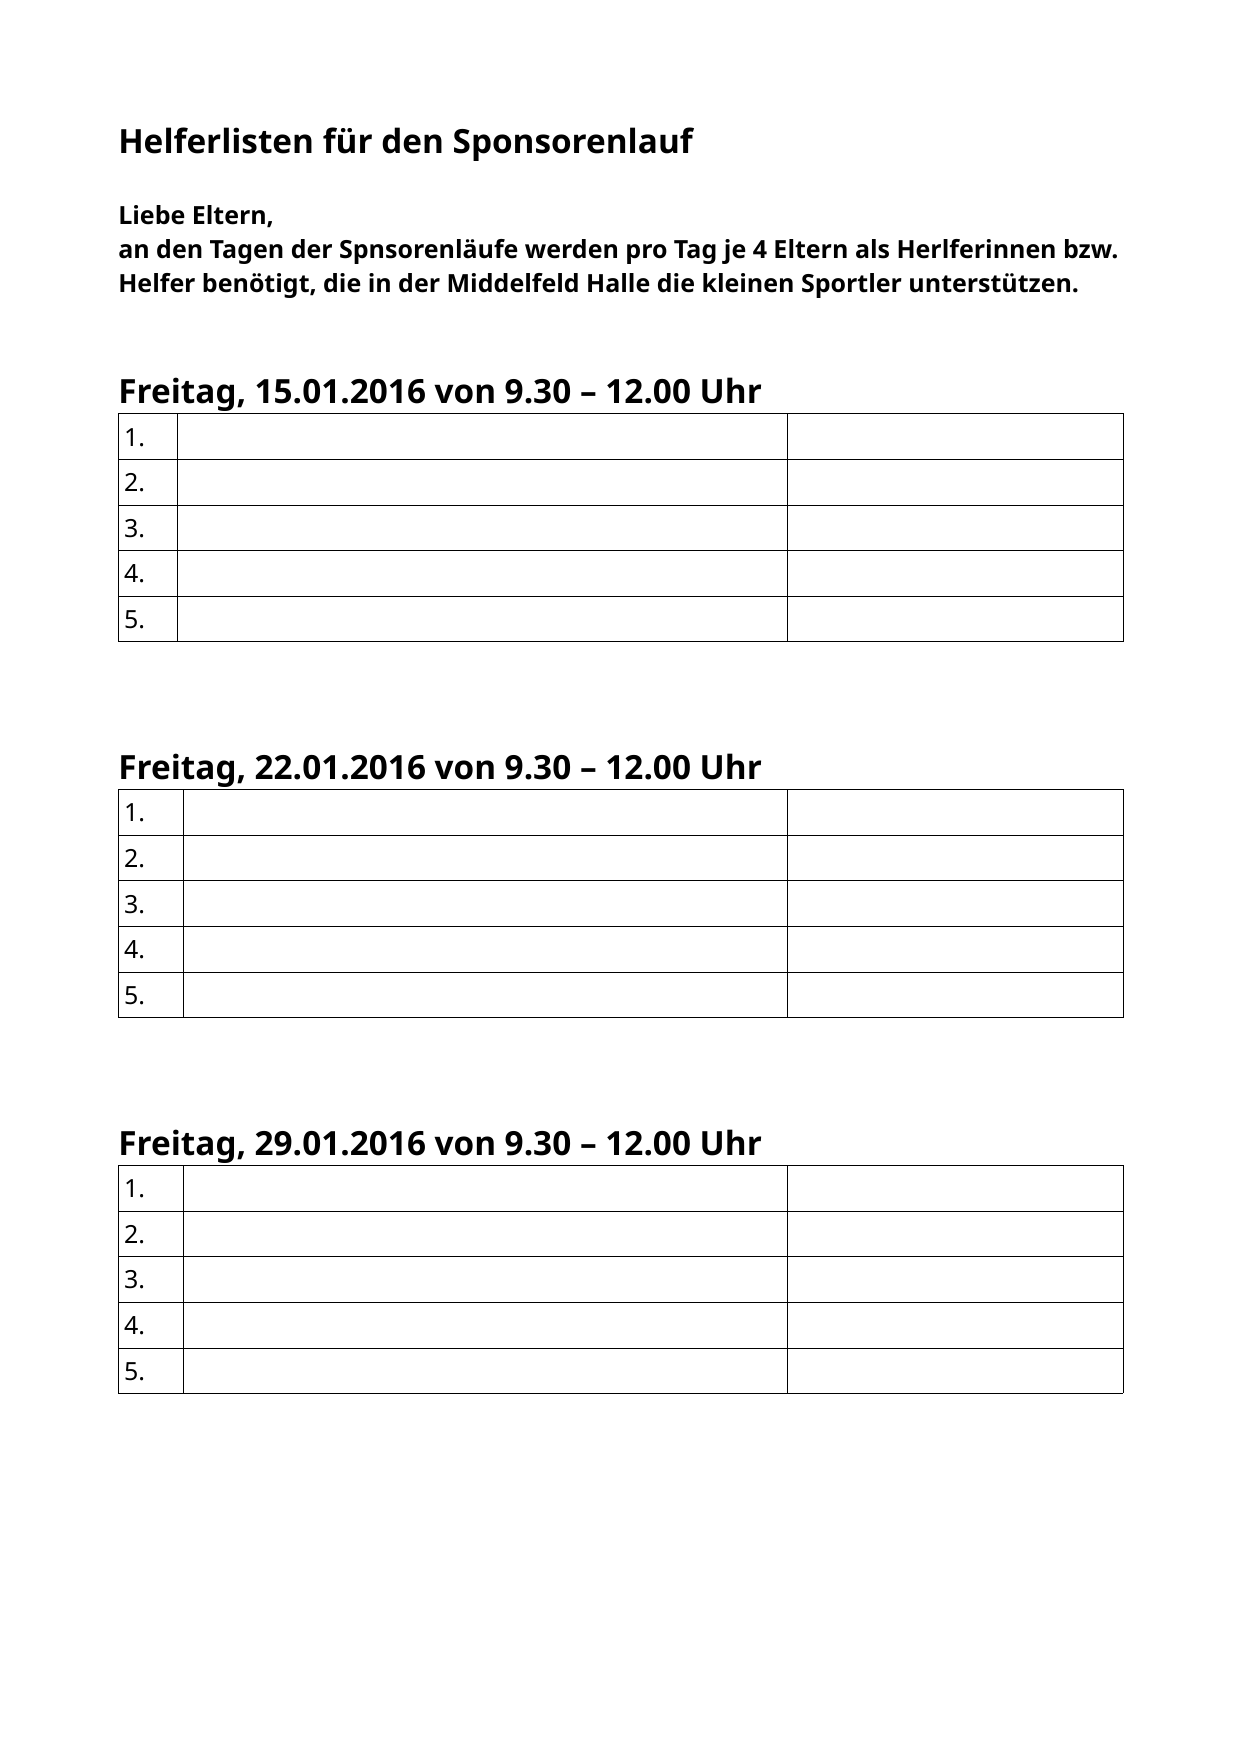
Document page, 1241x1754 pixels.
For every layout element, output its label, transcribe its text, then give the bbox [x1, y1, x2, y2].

table_header [788, 1166, 1123, 1211]
table_cell [178, 506, 787, 550]
table_cell 4. [119, 927, 183, 972]
table_cell [788, 1349, 1123, 1393]
table_cell [788, 506, 1123, 550]
table_cell [178, 460, 787, 504]
text Freitag, 22.01.2016 von 9.30 – 12.00 Uhr [118, 744, 1122, 789]
table_cell 3. [119, 506, 177, 550]
table_cell [788, 836, 1123, 880]
table_cell 3. [119, 1257, 183, 1302]
table_header [178, 414, 787, 459]
table_cell [184, 881, 787, 926]
table_cell [184, 1303, 787, 1347]
text Freitag, 15.01.2016 von 9.30 – 12.00 Uhr [118, 368, 1122, 413]
table_cell [788, 1257, 1123, 1302]
table_cell [184, 927, 787, 972]
table_cell [178, 597, 787, 641]
table_cell [788, 460, 1123, 504]
table_header [788, 414, 1123, 459]
table_header 1. [119, 414, 177, 459]
table_cell [184, 836, 787, 880]
table_cell [788, 881, 1123, 926]
table_header 1. [119, 790, 183, 835]
table_header 1. [119, 1166, 183, 1211]
table_cell [788, 551, 1123, 596]
text Freitag, 29.01.2016 von 9.30 – 12.00 Uhr [118, 1119, 1122, 1165]
text Helferlisten für den Sponsorenlauf [118, 118, 1122, 163]
table_cell [788, 1212, 1123, 1256]
table_cell [184, 1212, 787, 1256]
table_cell [788, 1303, 1123, 1347]
table_cell 5. [119, 973, 183, 1017]
table_cell 5. [119, 1349, 183, 1393]
table_cell 2. [119, 836, 183, 880]
table_cell [184, 1257, 787, 1302]
table_cell [184, 973, 787, 1017]
table_cell 4. [119, 551, 177, 596]
table_cell [178, 551, 787, 596]
table_header [184, 790, 787, 835]
table_cell 5. [119, 597, 177, 641]
table_cell 2. [119, 1212, 183, 1256]
table_header [184, 1166, 787, 1211]
table_cell [788, 973, 1123, 1017]
text an den Tagen der Spnsorenläufe werden pro Tag je 4 Eltern als Herlferinnen bzw. Helfer benötigt, die in der Middelfeld Halle die kleinen Sportler unterstützen. [118, 232, 1122, 300]
table_cell 4. [119, 1303, 183, 1347]
table_cell 2. [119, 460, 177, 504]
table_cell 3. [119, 881, 183, 926]
text Liebe Eltern, [118, 198, 1122, 232]
table_cell [788, 597, 1123, 641]
table_cell [788, 927, 1123, 972]
table_header [788, 790, 1123, 835]
table_cell [184, 1349, 787, 1393]
